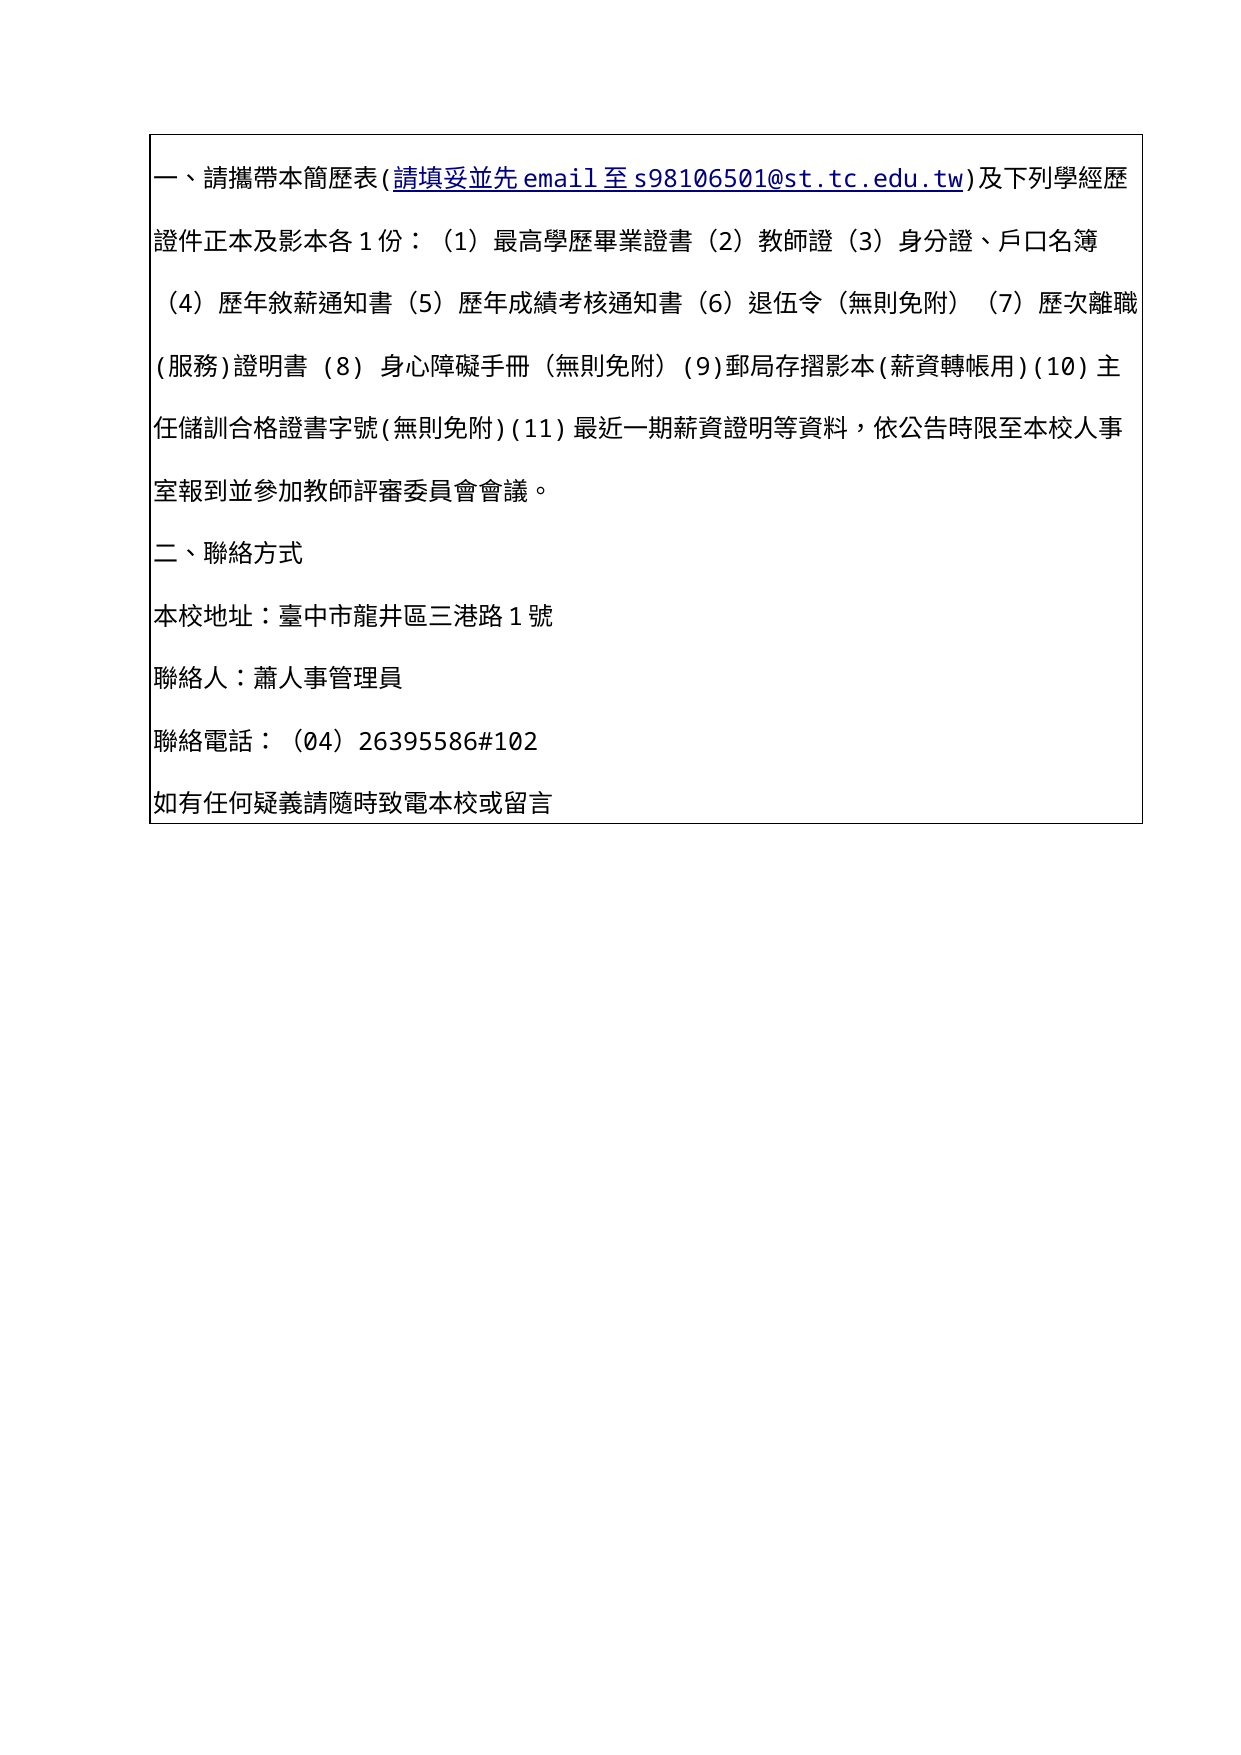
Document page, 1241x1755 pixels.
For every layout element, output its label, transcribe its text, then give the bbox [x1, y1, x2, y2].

table_cell 一、請攜帶本簡歷表(請填妥並先email至s98106501@st.tc.edu.tw)及下列學經歷證件正本及影本各1份：（1）最高學歷畢業證書（2）教師證（3）身分證、戶口名簿（4）歷年敘薪通知書（5）歷年成績考核通知書（6）退伍令（無則免附）（7）歷次離職(服務)證明書 (8) 身心障礙手冊（無則免附）(9)郵局存摺影本(薪資轉帳用)(10) 主任儲訓合格證書字號(無則免附)(11) 最近一期薪資證明等資料，依公告時限至本校人事室報到並參加教師評審委員會會議。 二、聯絡方式 本校地址：臺中市龍井區三港路1號 聯絡人：蕭人事管理員 聯絡電話：（04）26395586#102 如有任何疑義請隨時致電本校或留言 [151, 135, 1142, 823]
